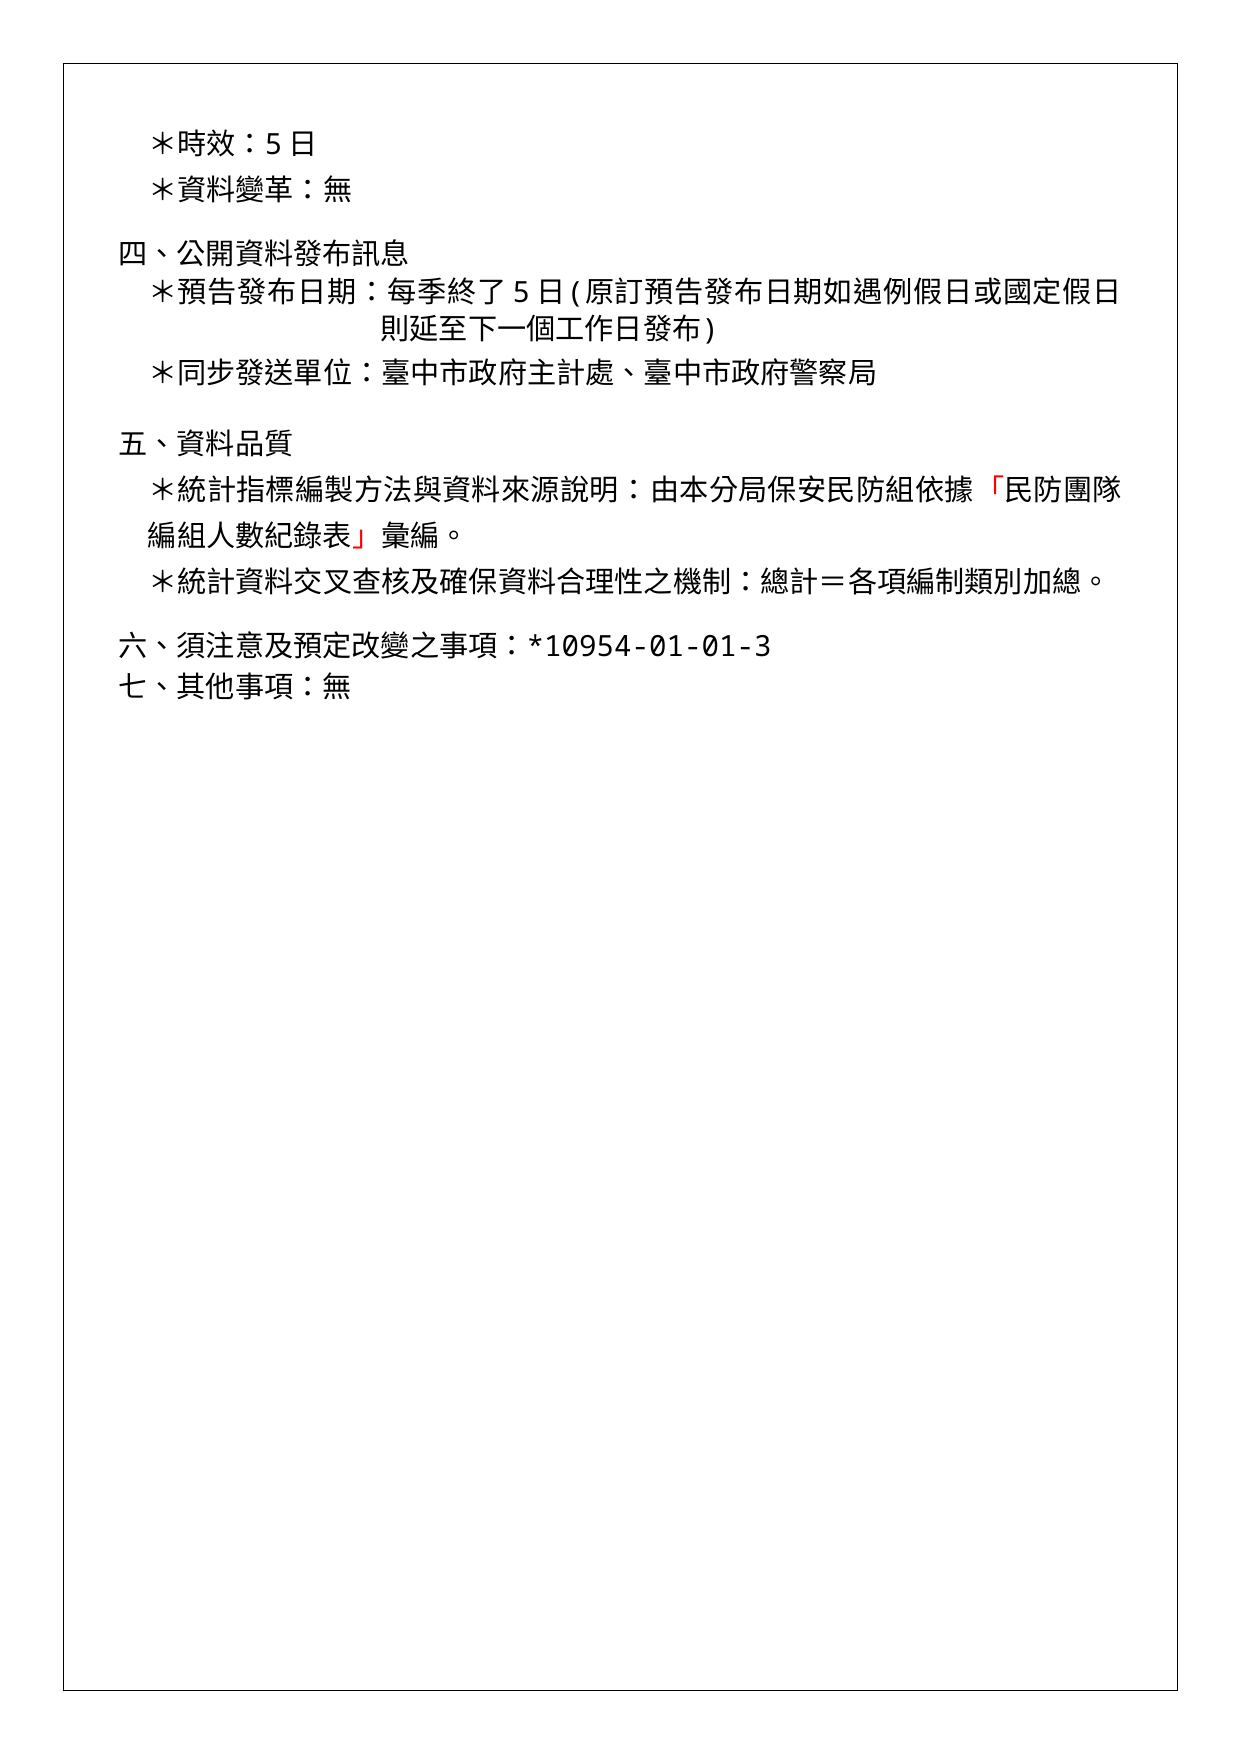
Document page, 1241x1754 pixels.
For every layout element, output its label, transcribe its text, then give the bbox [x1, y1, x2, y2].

text ＊資料變革：無 [148, 164, 1122, 210]
text 四、公開資料發布訊息 [118, 235, 1122, 272]
text 六、須注意及預定改變之事項：*10954-01-01-3 [118, 626, 1122, 664]
text ＊統計資料交叉查核及確保資料合理性之機制：總計＝各項編制類別加總。 [148, 556, 1122, 601]
text ＊統計指標編製方法與資料來源說明：由本分局保安民防組依據「民防團隊編組人數紀錄表」彙編。 [148, 464, 1122, 556]
text 七、其他事項：無 [118, 664, 1122, 706]
text ＊預告發布日期：每季終了5日(原訂預告發布日期如遇例假日或國定假日則延至下一個工作日發布) [148, 272, 1122, 347]
text ＊時效：5日 [148, 118, 1122, 164]
text ＊同步發送單位：臺中市政府主計處、臺中市政府警察局 [148, 347, 1122, 393]
text 五、資料品質 [118, 418, 1122, 464]
